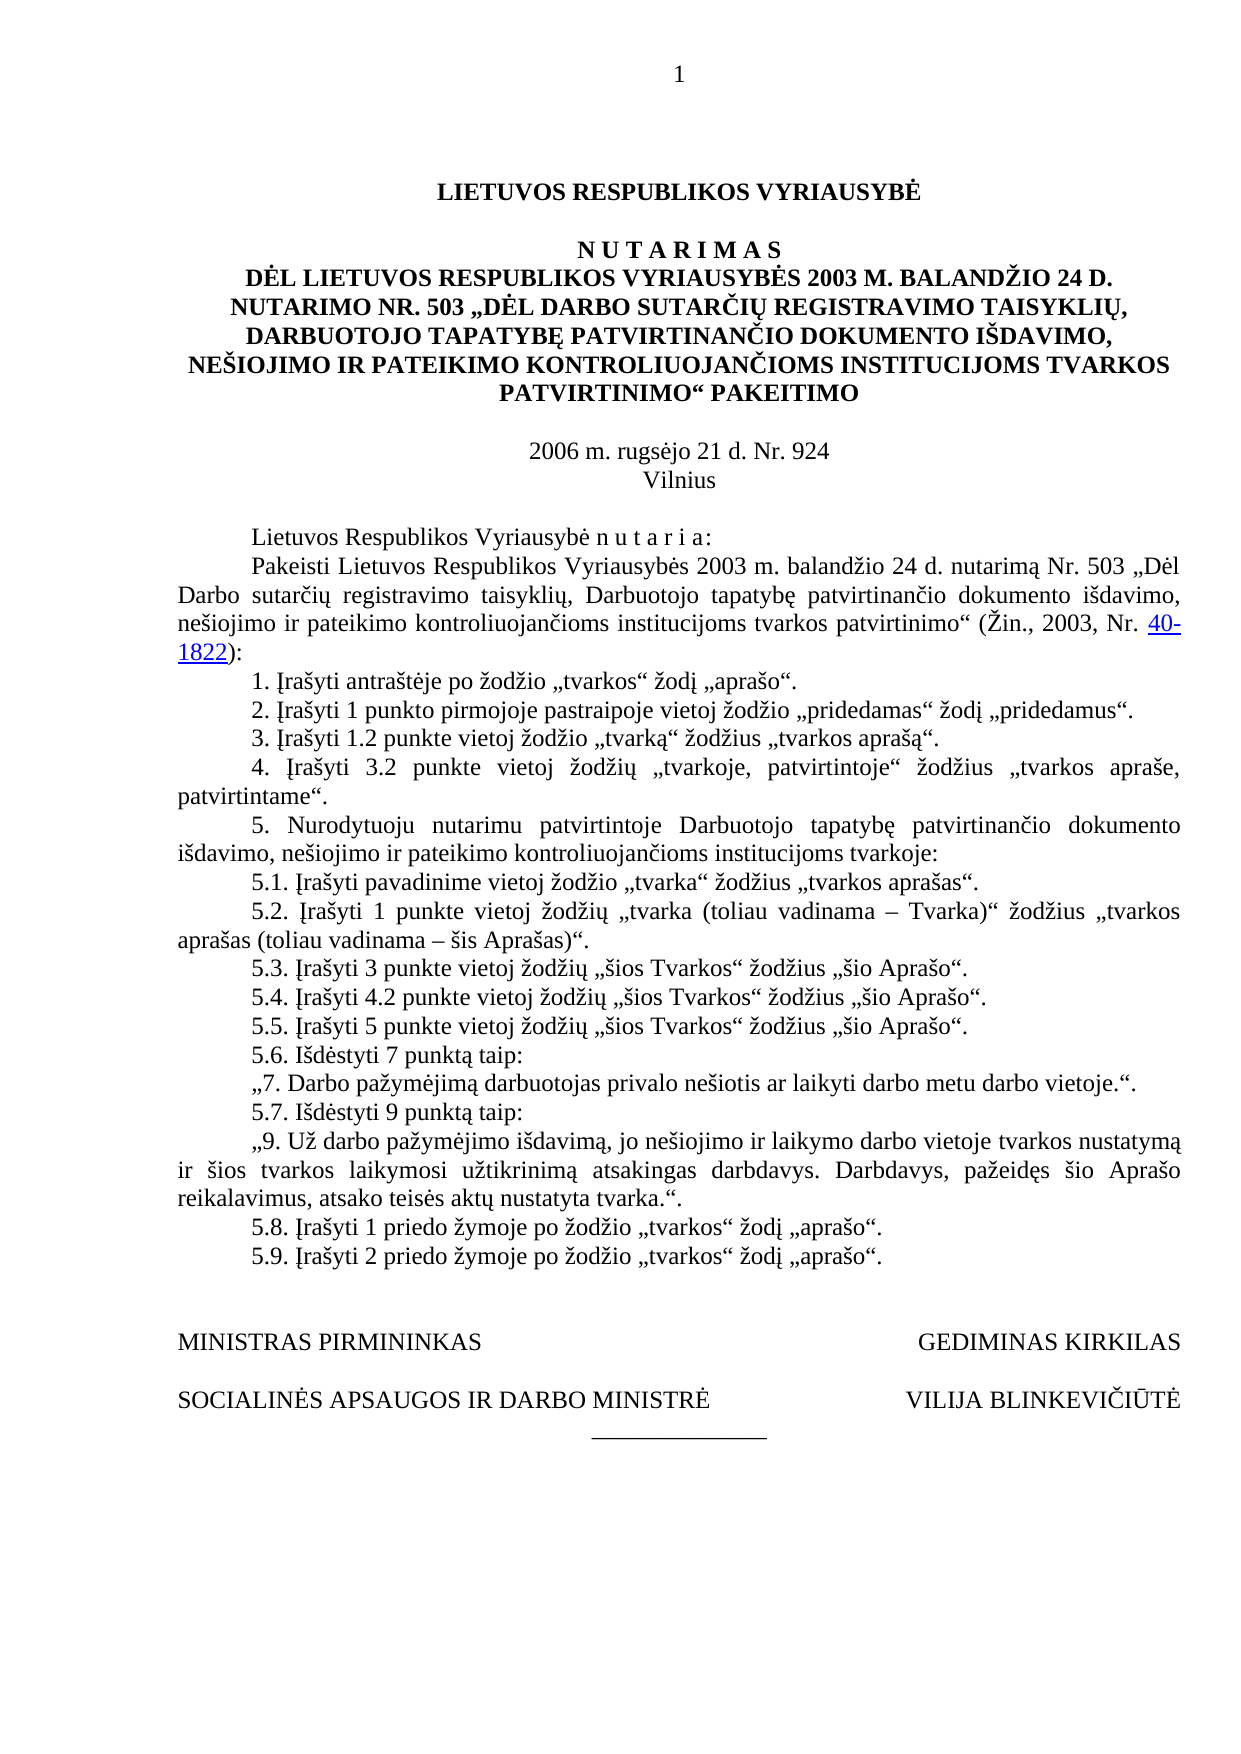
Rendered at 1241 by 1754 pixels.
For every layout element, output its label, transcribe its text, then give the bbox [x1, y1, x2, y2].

text 5.6. Išdėstyti 7 punktą taip: [177, 1040, 1181, 1068]
text 4. Įrašyti 3.2 punkte vietoj žodžių „tvarkoje, patvirtintoje“ žodžius „tvarkos apraše, patvirtintame“. [177, 752, 1181, 810]
text 5.1. Įrašyti pavadinime vietoj žodžio „tvarka“ žodžius „tvarkos aprašas“. [177, 867, 1181, 896]
text 5.8. Įrašyti 1 priedo žymoje po žodžio „tvarkos“ žodį „aprašo“. [177, 1212, 1181, 1241]
text ______________ [177, 1413, 1181, 1442]
text N U T A R I M A S [177, 235, 1181, 263]
text Lietuvos Respublikos Vyriausybė nutaria: [177, 522, 1181, 551]
text Socialinės apsaugos ir darbo ministrė Vilija Blinkevičiūtė [177, 1385, 1181, 1413]
text 1. Įrašyti antraštėje po žodžio „tvarkos“ žodį „aprašo“. [177, 666, 1181, 695]
text „7. Darbo pažymėjimą darbuotojas privalo nešiotis ar laikyti darbo metu darbo vietoje.“. [177, 1068, 1181, 1097]
text Pakeisti Lietuvos Respublikos Vyriausybės 2003 m. balandžio 24 d. nutarimą Nr. 503 „Dėl Darbo sutarčių registravimo taisyklių, Darbuotojo tapatybę patvirtinančio dokumento išdavimo, nešiojimo ir pateikimo kontroliuojančioms institucijoms tvarkos patvirtinimo“ (Žin., 2003, Nr. 40-1822): [177, 551, 1181, 666]
text 3. Įrašyti 1.2 punkte vietoj žodžio „tvarką“ žodžius „tvarkos aprašą“. [177, 723, 1181, 752]
text 2. Įrašyti 1 punkto pirmojoje pastraipoje vietoj žodžio „pridedamas“ žodį „pridedamus“. [177, 695, 1181, 723]
text 5.7. Išdėstyti 9 punktą taip: [177, 1097, 1181, 1126]
text 5.5. Įrašyti 5 punkte vietoj žodžių „šios Tvarkos“ žodžius „šio Aprašo“. [177, 1011, 1181, 1040]
text 5.2. Įrašyti 1 punkte vietoj žodžių „tvarka (toliau vadinama – Tvarka)“ žodžius „tvarkos aprašas (toliau vadinama – šis Aprašas)“. [177, 896, 1181, 953]
text DĖL LIETUVOS RESPUBLIKOS VYRIAUSYBĖS 2003 M. BALANDŽIO 24 D. NUTARIMO NR. 503 „DĖL DARBO SUTARČIŲ REGISTRAVIMO TAISYKLIŲ, DARBUOTOJO TAPATYBĘ PATVIRTINANČIO DOKUMENTO IŠDAVIMO, NEŠIOJIMO IR PATEIKIMO KONTROLIUOJANČIOMS INSTITUCIJOMS TVARKOS PATVIRTINIMO“ PAKEITIMO [177, 263, 1181, 407]
text Ministras Pirmininkas Gediminas Kirkilas [177, 1327, 1181, 1356]
text 5.9. Įrašyti 2 priedo žymoje po žodžio „tvarkos“ žodį „aprašo“. [177, 1241, 1181, 1270]
text „9. Už darbo pažymėjimo išdavimą, jo nešiojimo ir laikymo darbo vietoje tvarkos nustatymą ir šios tvarkos laikymosi užtikrinimą atsakingas darbdavys. Darbdavys, pažeidęs šio Aprašo reikalavimus, atsako teisės aktų nustatyta tvarka.“. [177, 1126, 1181, 1212]
text Vilnius [177, 465, 1181, 493]
text 5.3. Įrašyti 3 punkte vietoj žodžių „šios Tvarkos“ žodžius „šio Aprašo“. [177, 953, 1181, 982]
text LIETUVOS RESPUBLIKOS VYRIAUSYBĖ [177, 177, 1181, 206]
text 5. Nurodytuoju nutarimu patvirtintoje Darbuotojo tapatybę patvirtinančio dokumento išdavimo, nešiojimo ir pateikimo kontroliuojančioms institucijoms tvarkoje: [177, 810, 1181, 867]
text 2006 m. rugsėjo 21 d. Nr. 924 [177, 436, 1181, 465]
text 5.4. Įrašyti 4.2 punkte vietoj žodžių „šios Tvarkos“ žodžius „šio Aprašo“. [177, 982, 1181, 1011]
